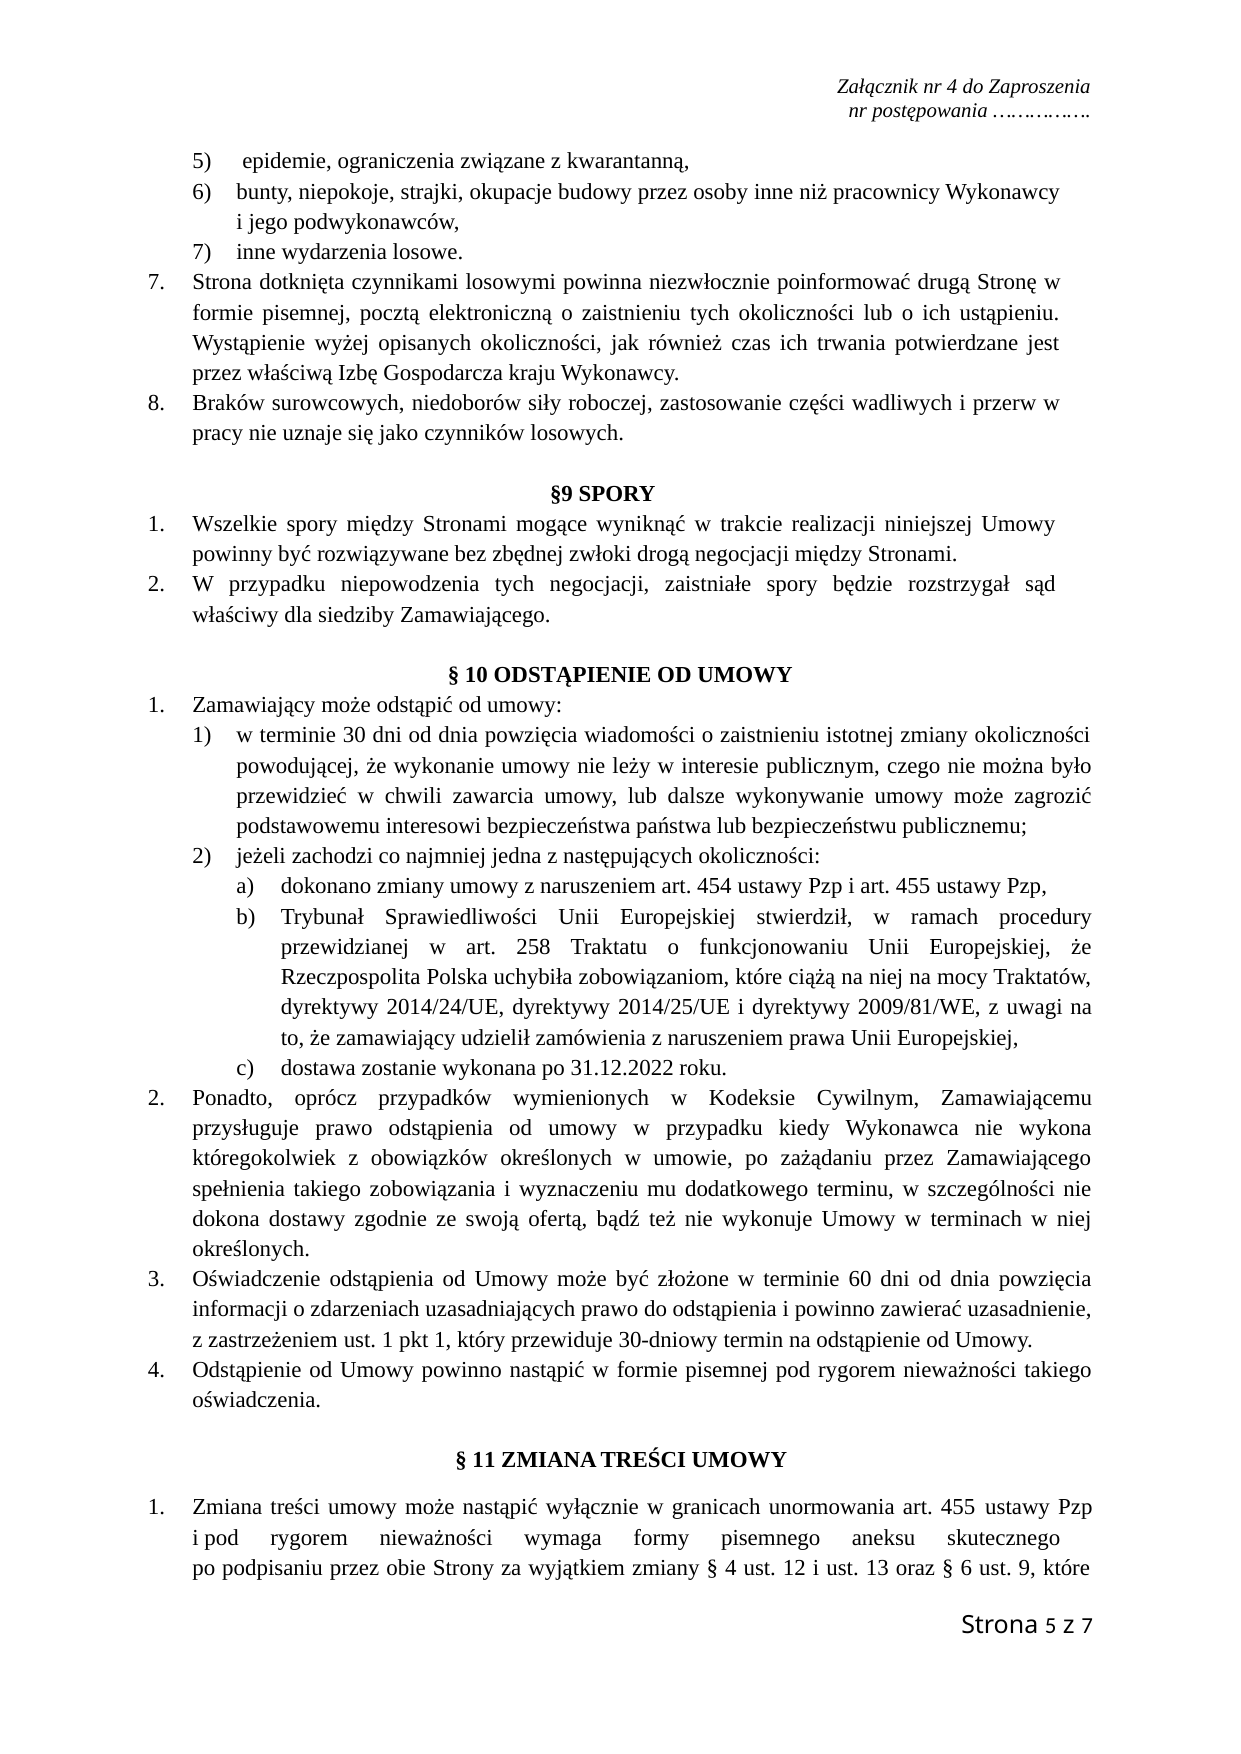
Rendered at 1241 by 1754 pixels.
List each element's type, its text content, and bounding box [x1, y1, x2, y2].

list bunty, niepokoje, strajki, okupacje budowy przez osoby inne niż pracownicy Wykonawcy i jego podwykonawców, [192, 178, 1061, 234]
list jeżeli zachodzi co najmniej jedna z następujących okoliczności: [192, 842, 1093, 869]
list dokonano zmiany umowy z naruszeniem art. 454 ustawy Pzp i art. 455 ustawy Pzp, [236, 873, 1093, 899]
subtitle § 11 ZMIANA TREŚCI UMOWY [150, 1447, 1093, 1473]
list W przypadku niepowodzenia tych negocjacji, zaistniałe spory będzie rozstrzygał sąd właściwy dla siedziby Zamawiającego. [148, 571, 1057, 627]
text §9 SPORY [148, 480, 1057, 506]
list w terminie 30 dni od dnia powzięcia wiadomości o zaistnieniu istotnej zmiany okoliczności powodującej, że wykonanie umowy nie leży w interesie publicznym, czego nie można było przewidzieć w chwili zawarcia umowy, lub dalsze wykonywanie umowy może zagrozić podstawowemu interesowi bezpieczeństwa państwa lub bezpieczeństwu publicznemu; [192, 722, 1093, 838]
list Ponadto, oprócz przypadków wymienionych w Kodeksie Cywilnym, Zamawiającemu przysługuje prawo odstąpienia od umowy w przypadku kiedy Wykonawca nie wykona któregokolwiek z obowiązków określonych w umowie, po zażądaniu przez Zamawiającego spełnienia takiego zobowiązania i wyznaczeniu mu dodatkowego terminu, w szczególności nie dokona dostawy zgodnie ze swoją ofertą, bądź też nie wykonuje Umowy w terminach w niej określonych. [148, 1084, 1093, 1261]
list inne wydarzenia losowe. [192, 238, 1061, 264]
list dostawa zostanie wykonana po 31.12.2022 roku. [236, 1054, 1093, 1080]
list Zamawiający może odstąpić od umowy: [148, 691, 1093, 718]
list Strona dotknięta czynnikami losowymi powinna niezwłocznie poinformować drugą Stronę w formie pisemnej, pocztą elektroniczną o zaistnieniu tych okoliczności lub o ich ustąpieniu. Wystąpienie wyżej opisanych okoliczności, jak również czas ich trwania potwierdzane jest przez właściwą Izbę Gospodarcza kraju Wykonawcy. [148, 268, 1061, 385]
list Zmiana treści umowy może nastąpić wyłącznie w granicach unormowania art. 455 ustawy Pzp i pod rygorem nieważności wymaga formy pisemnego aneksu skutecznego po podpisaniu przez obie Strony za wyjątkiem zmiany § 4 ust. 12 i ust. 13 oraz § 6 ust. 9, które [148, 1493, 1093, 1580]
list Braków surowcowych, niedoborów siły roboczej, zastosowanie części wadliwych i przerw w pracy nie uznaje się jako czynników losowych. [148, 389, 1061, 446]
text § 10 ODSTĄPIENIE OD UMOWY [148, 661, 1093, 687]
list epidemie, ograniczenia związane z kwarantanną, [192, 148, 1061, 174]
list Odstąpienie od Umowy powinno nastąpić w formie pisemnej pod rygorem nieważności takiego oświadczenia. [148, 1356, 1093, 1412]
list Wszelkie spory między Stronami mogące wyniknąć w trakcie realizacji niniejszej Umowy powinny być rozwiązywane bez zbędnej zwłoki drogą negocjacji między Stronami. [148, 510, 1057, 567]
list Oświadczenie odstąpienia od Umowy może być złożone w terminie 60 dni od dnia powzięcia informacji o zdarzeniach uzasadniających prawo do odstąpienia i powinno zawierać uzasadnienie, z zastrzeżeniem ust. 1 pkt 1, który przewiduje 30-dniowy termin na odstąpienie od Umowy. [148, 1265, 1093, 1352]
list Trybunał Sprawiedliwości Unii Europejskiej stwierdził, w ramach procedury przewidzianej w art. 258 Traktatu o funkcjonowaniu Unii Europejskiej, że Rzeczpospolita Polska uchybiła zobowiązaniom, które ciążą na niej na mocy Traktatów, dyrektywy 2014/24/UE, dyrektywy 2014/25/UE i dyrektywy 2009/81/WE, z uwagi na to, że zamawiający udzielił zamówienia z naruszeniem prawa Unii Europejskiej, [236, 903, 1093, 1050]
